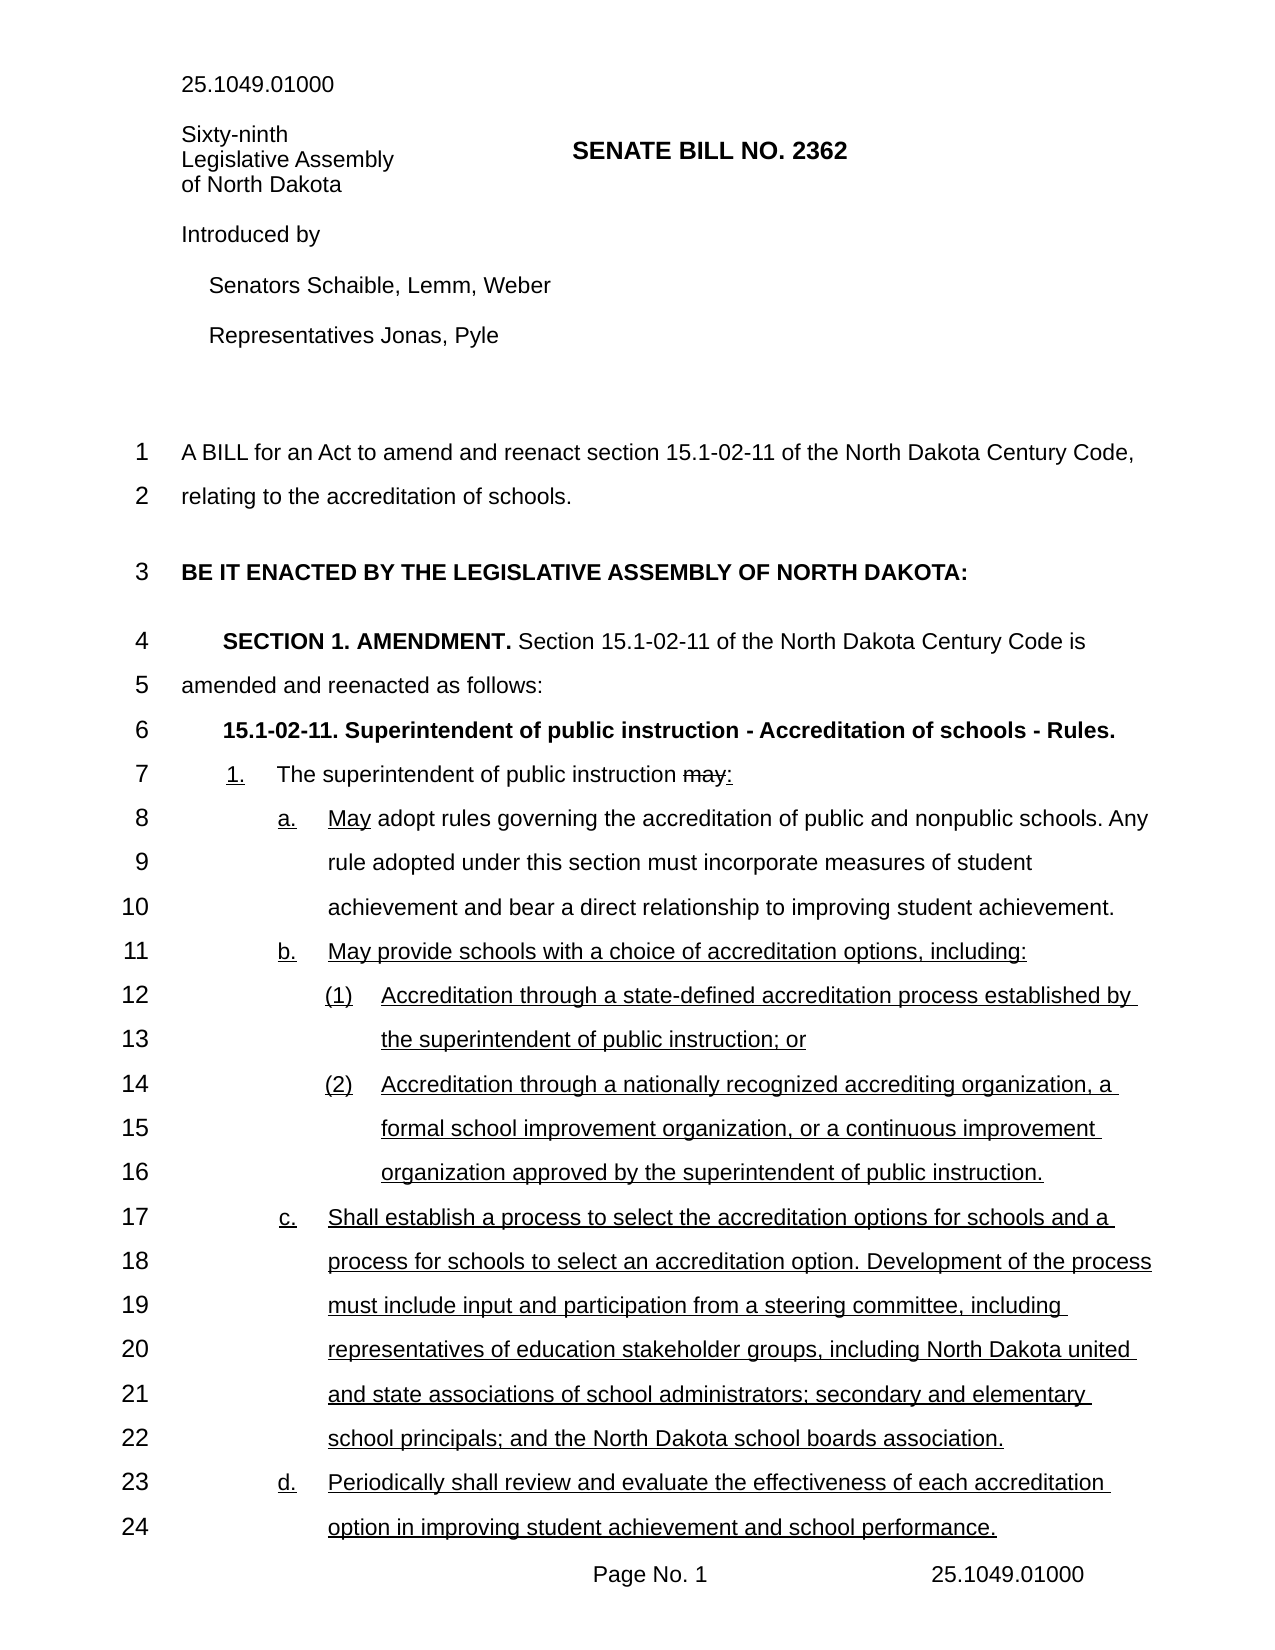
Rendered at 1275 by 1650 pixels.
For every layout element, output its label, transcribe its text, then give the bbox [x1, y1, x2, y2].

subtitle 15.1‑02‑11. Superintendent of public instruction ‑ Accreditation of schools ‑ Rules. [181, 703, 1154, 747]
text (2) Accreditation through a nationally recognized accrediting organization, a formal school improvement organization, or a continuous improvement organization approved by the superintendent of public instruction. [181, 1057, 1154, 1189]
title BILL NO. [565, 136, 848, 165]
text c. Shall establish a process to select the accreditation options for schools and a process for schools to select an accreditation option. Development of the process must include input and participation from a steering committee, including representatives of education stakeholder groups, including North Dakota united and state associations of school administrators; secondary and elementary school principals; and the North Dakota school boards association. [181, 1189, 1154, 1455]
text of North Dakota [181, 173, 1154, 198]
text b. May provide schools with a choice of accreditation options, including: [181, 924, 1154, 968]
text BE IT ENACTED BY THE LEGISLATIVE ASSEMBLY OF NORTH DAKOTA: [181, 545, 1154, 589]
text SECTION 1. AMENDMENT. Section 15.1‑02‑11 of the North Dakota Century Code is amended and reenacted as follows: [181, 614, 1154, 703]
title A BILL for an Act to amend and reenact section 15.1‑02‑11 of the North Dakota Century Code, relating to the accreditation of schools. [181, 425, 1154, 513]
text a. May adopt rules governing the accreditation of public and nonpublic schools. Any rule adopted under this section must incorporate measures of student achievement and bear a direct relationship to improving student achievement. [181, 791, 1154, 924]
text Representatives Jonas, Pyle [208, 325, 1154, 348]
text (1) Accreditation through a state-defined accreditation process established by the superintendent of public instruction; or [181, 968, 1154, 1057]
text . [181, 73, 1154, 133]
text d. Periodically shall review and evaluate the effectiveness of each accreditation option in improving student achievement and school performance. [181, 1455, 1154, 1544]
text Introduced by [181, 223, 1154, 248]
text Legislative Assembly [181, 148, 1154, 173]
text 1. The superintendent of public instruction may: [181, 747, 1154, 791]
text Senators Schaible, Lemm, Weber [208, 275, 1154, 298]
